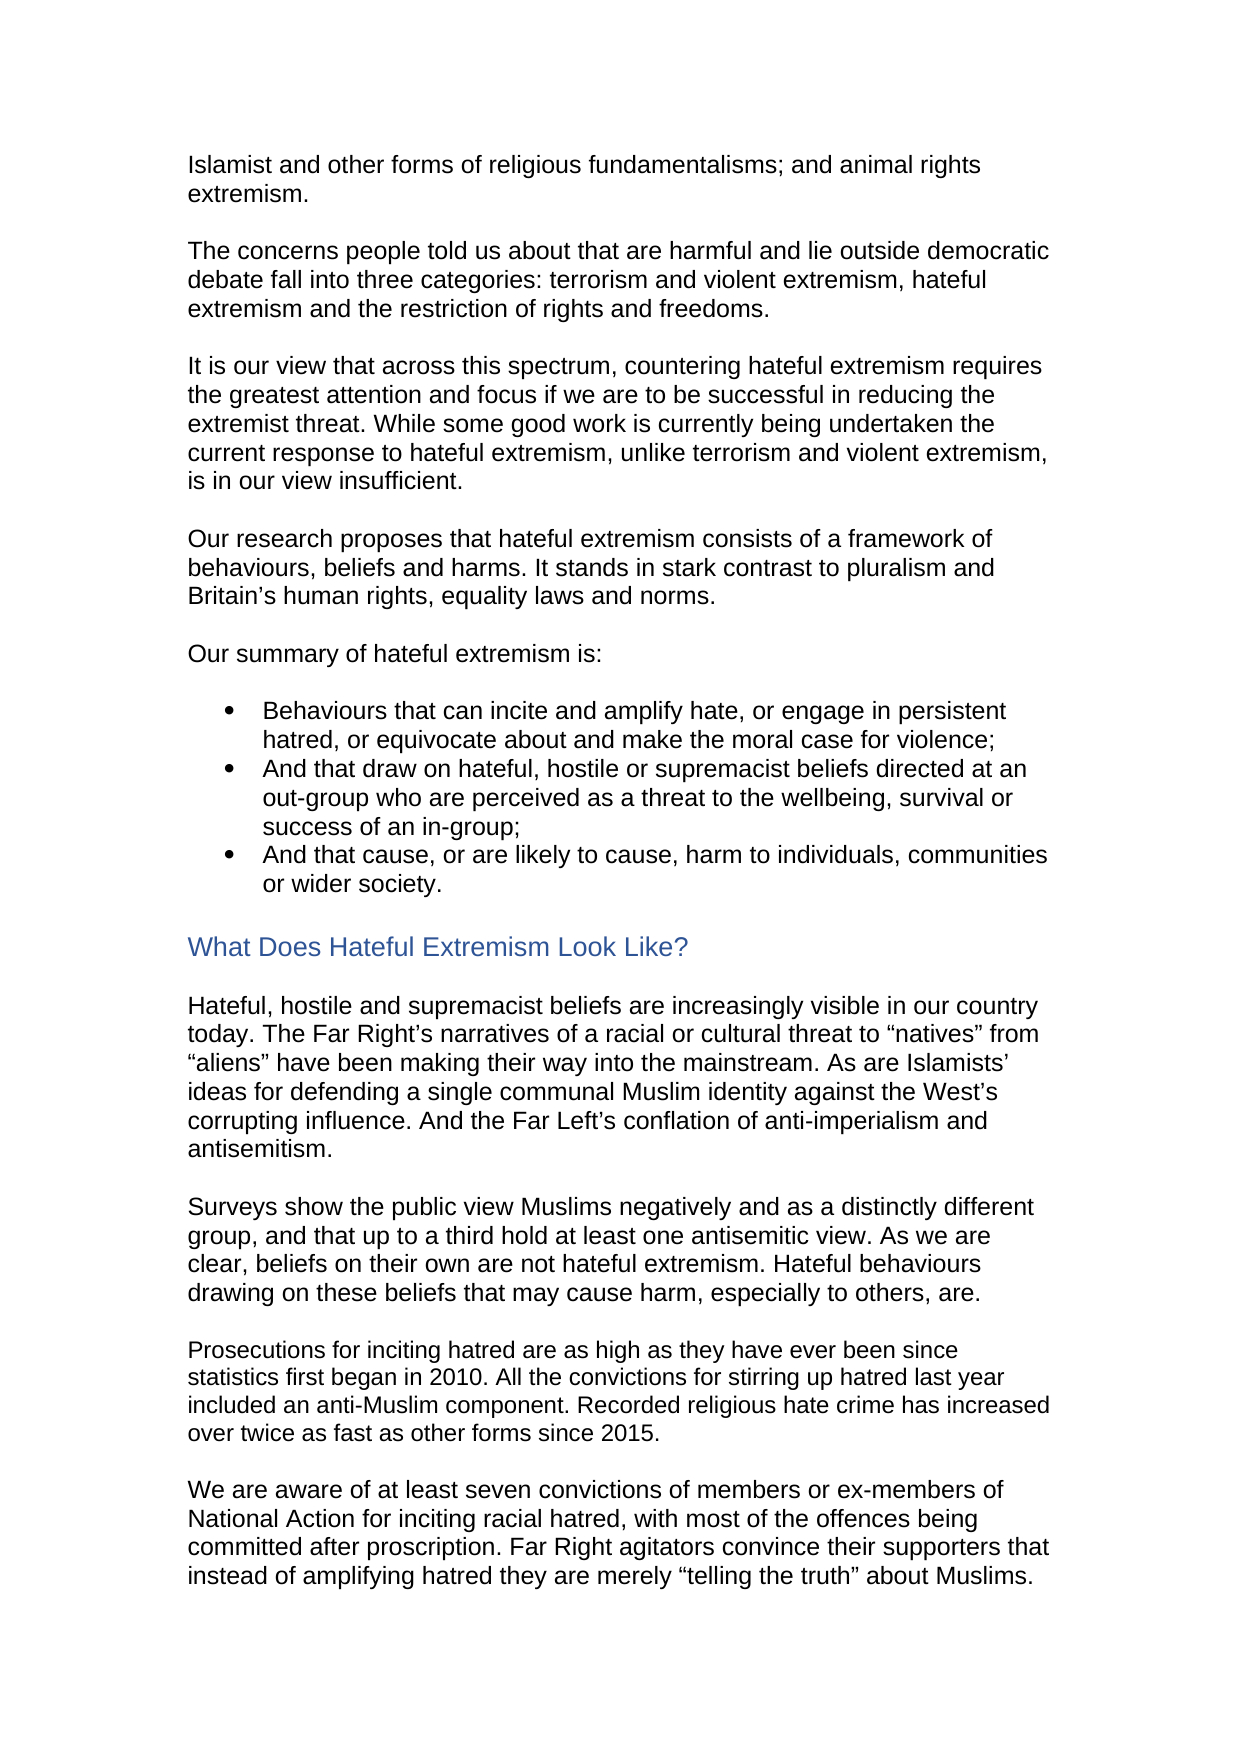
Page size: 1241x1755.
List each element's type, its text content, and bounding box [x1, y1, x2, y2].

text Prosecutions for inciting hatred are as high as they have ever been since statistics first began in 2010. All the convictions for stirring up hatred last year included an anti-Muslim component. Recorded religious hate crime has increased over twice as fast as other forms since 2015. [187, 1336, 1053, 1446]
subtitle What Does Hateful Extremism Look Like? [187, 931, 1053, 962]
text We are aware of at least seven convictions of members or ex-members of National Action for inciting racial hatred, with most of the offences being committed after proscription. Far Right agitators convince their supporters that instead of amplifying hatred they are merely “telling the truth” about Muslims. [187, 1475, 1053, 1590]
text It is our view that across this spectrum, countering hateful extremism requires the greatest attention and focus if we are to be successful in reducing the extremist threat. While some good work is currently being undertaken the current response to hateful extremism, unlike terrorism and violent extremism, is in our view insufficient. [187, 351, 1053, 495]
text Our summary of hateful extremism is: [187, 639, 1053, 667]
text Surveys show the public view Muslims negatively and as a distinctly different group, and that up to a third hold at least one antisemitic view. As we are clear, beliefs on their own are not hateful extremism. Hateful behaviours drawing on these beliefs that may cause harm, especially to others, are. [187, 1192, 1053, 1307]
list Behaviours that can incite and amplify hate, or engage in persistent hatred, or equivocate about and make the moral case for violence; [225, 696, 1053, 754]
list And that cause, or are likely to cause, harm to individuals, communities or wider society. [225, 840, 1053, 898]
list And that draw on hateful, hostile or supremacist beliefs directed at an out-group who are perceived as a threat to the wellbeing, survival or success of an in-group; [225, 754, 1053, 840]
text Islamist and other forms of religious fundamentalisms; and animal rights extremism. [187, 150, 1053, 207]
text The concerns people told us about that are harmful and lie outside democratic debate fall into three categories: terrorism and violent extremism, hateful extremism and the restriction of rights and freedoms. [187, 236, 1053, 322]
text Our research proposes that hateful extremism consists of a framework of behaviours, beliefs and harms. It stands in stark contrast to pluralism and Britain’s human rights, equality laws and norms. [187, 524, 1053, 610]
text Hateful, hostile and supremacist beliefs are increasingly visible in our country today. The Far Right’s narratives of a racial or cultural threat to “natives” from “aliens” have been making their way into the mainstream. As are Islamists’ ideas for defending a single communal Muslim identity against the West’s corrupting influence. And the Far Left’s conflation of anti-imperialism and antisemitism. [187, 991, 1053, 1163]
